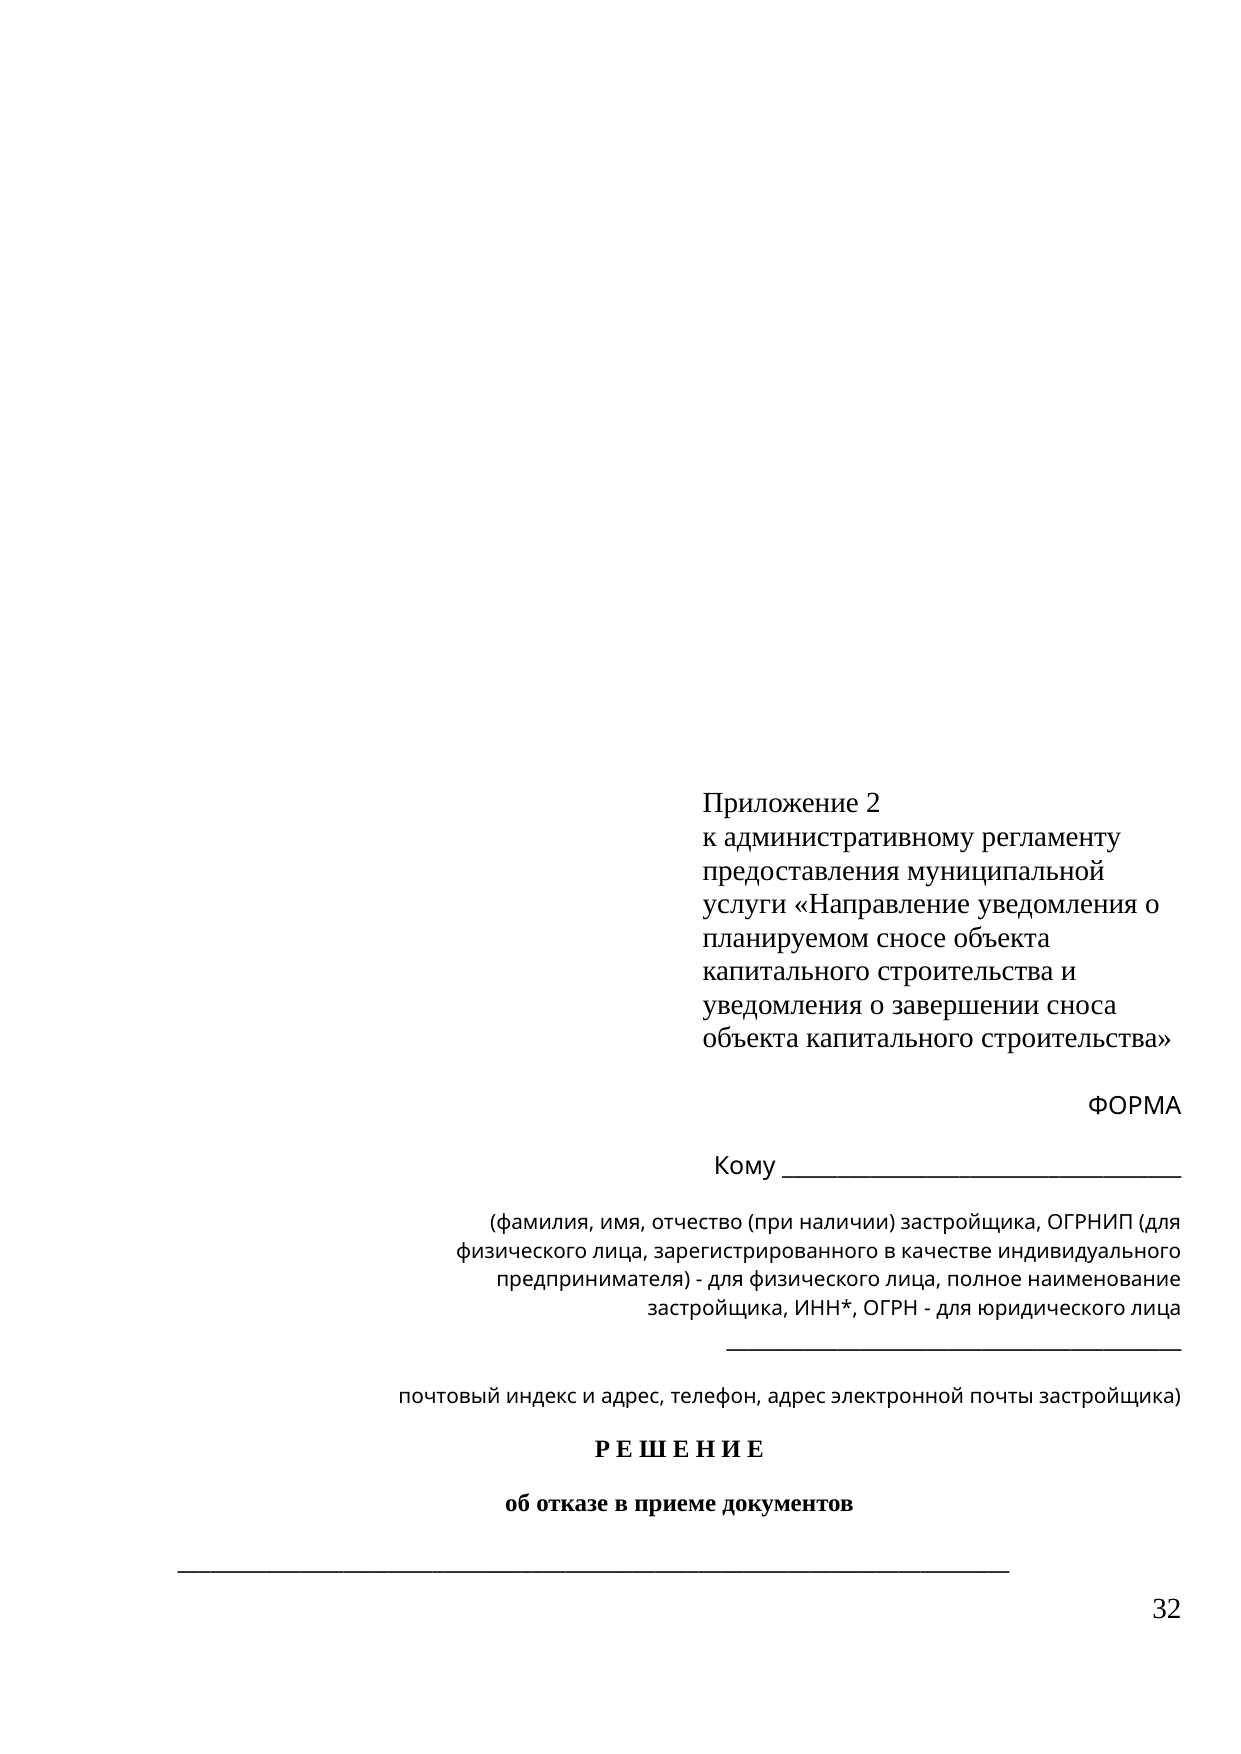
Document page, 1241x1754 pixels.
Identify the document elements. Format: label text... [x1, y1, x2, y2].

text об отказе в приеме документов [177, 1488, 1181, 1517]
text _________________________________________ [177, 1321, 1181, 1355]
text (фамилия, имя, отчество (при наличии) застройщика, ОГРНИП (для [177, 1207, 1181, 1236]
text предпринимателя) - для физического лица, полное наименование [177, 1264, 1181, 1293]
text застройщика, ИНН*, ОГРН - для юридического лица [177, 1293, 1181, 1321]
text ___________________________________________________________________________ [177, 1542, 1181, 1576]
text физического лица, зарегистрированного в качестве индивидуального [177, 1236, 1181, 1264]
text Р Е Ш Е Н И Е [177, 1434, 1181, 1463]
text почтовый индекс и адрес, телефон, адрес электронной почты застройщика) [177, 1381, 1181, 1409]
text Приложение 2 [627, 786, 1181, 819]
text ФОРМА [177, 1087, 1181, 1121]
text Кому ____________________________________ [177, 1147, 1181, 1181]
text к административному регламенту предоставления муниципальной услуги «Направление уведомления о планируемом сносе объекта капитального строительства и уведомления о завершении сноса объекта капитального строительства» [702, 819, 1181, 1054]
